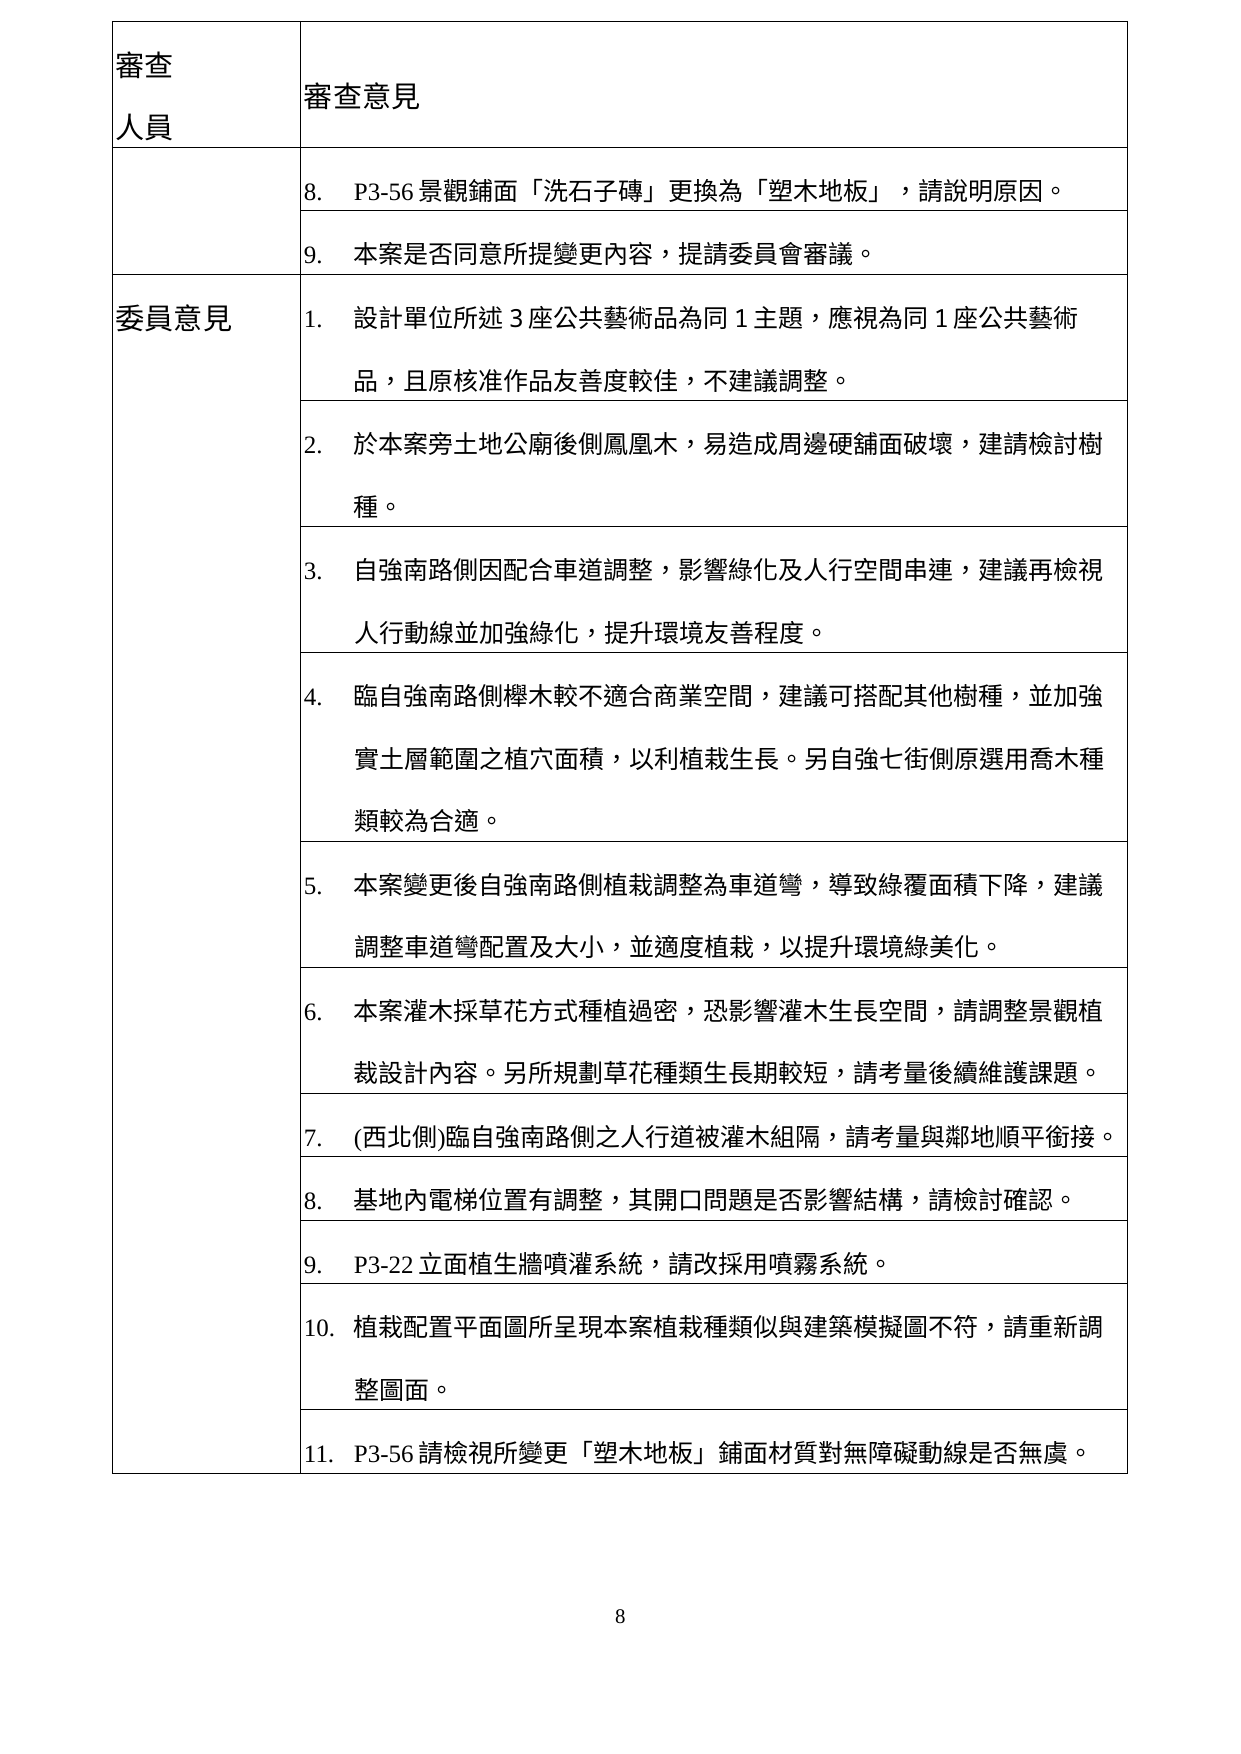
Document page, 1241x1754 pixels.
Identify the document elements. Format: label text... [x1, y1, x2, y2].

table_cell P3-56景觀鋪面「洗石子磚」更換為「塑木地板」，請說明原因。 [301, 148, 1127, 210]
table_cell 委員意見 [113, 275, 300, 1473]
table_cell [113, 148, 300, 274]
table_cell 本案變更後自強南路側植栽調整為車道彎，導致綠覆面積下降，建議調整車道彎配置及大小，並適度植栽，以提升環境綠美化。 [301, 842, 1127, 967]
table_cell 本案灌木採草花方式種植過密，恐影響灌木生長空間，請調整景觀植裁設計內容。另所規劃草花種類生長期較短，請考量後續維護課題。 [301, 968, 1127, 1093]
table_cell P3-56請檢視所變更「塑木地板」鋪面材質對無障礙動線是否無虞。 [301, 1410, 1127, 1473]
table_cell 設計單位所述3座公共藝術品為同1主題，應視為同1座公共藝術品，且原核准作品友善度較佳，不建議調整。 [301, 275, 1127, 400]
table_header 審查 人員 [113, 22, 300, 147]
table_cell 植栽配置平面圖所呈現本案植栽種類似與建築模擬圖不符，請重新調整圖面。 [301, 1284, 1127, 1409]
table_cell 本案是否同意所提變更內容，提請委員會審議。 [301, 211, 1127, 274]
table_cell 基地內電梯位置有調整，其開口問題是否影響結構，請檢討確認。 [301, 1157, 1127, 1220]
table_header 審查意見 [301, 22, 1127, 147]
table_cell 臨自強南路側櫸木較不適合商業空間，建議可搭配其他樹種，並加強實土層範圍之植穴面積，以利植栽生長。另自強七街側原選用喬木種類較為合適。 [301, 653, 1127, 841]
table_cell (西北側)臨自強南路側之人行道被灌木組隔，請考量與鄰地順平銜接。 [301, 1094, 1127, 1156]
table_cell 自強南路側因配合車道調整，影響綠化及人行空間串連，建議再檢視人行動線並加強綠化，提升環境友善程度。 [301, 527, 1127, 652]
table_cell P3-22立面植生牆噴灌系統，請改採用噴霧系統。 [301, 1221, 1127, 1283]
table_cell 於本案旁土地公廟後側鳳凰木，易造成周邊硬舖面破壞，建請檢討樹種。 [301, 401, 1127, 526]
